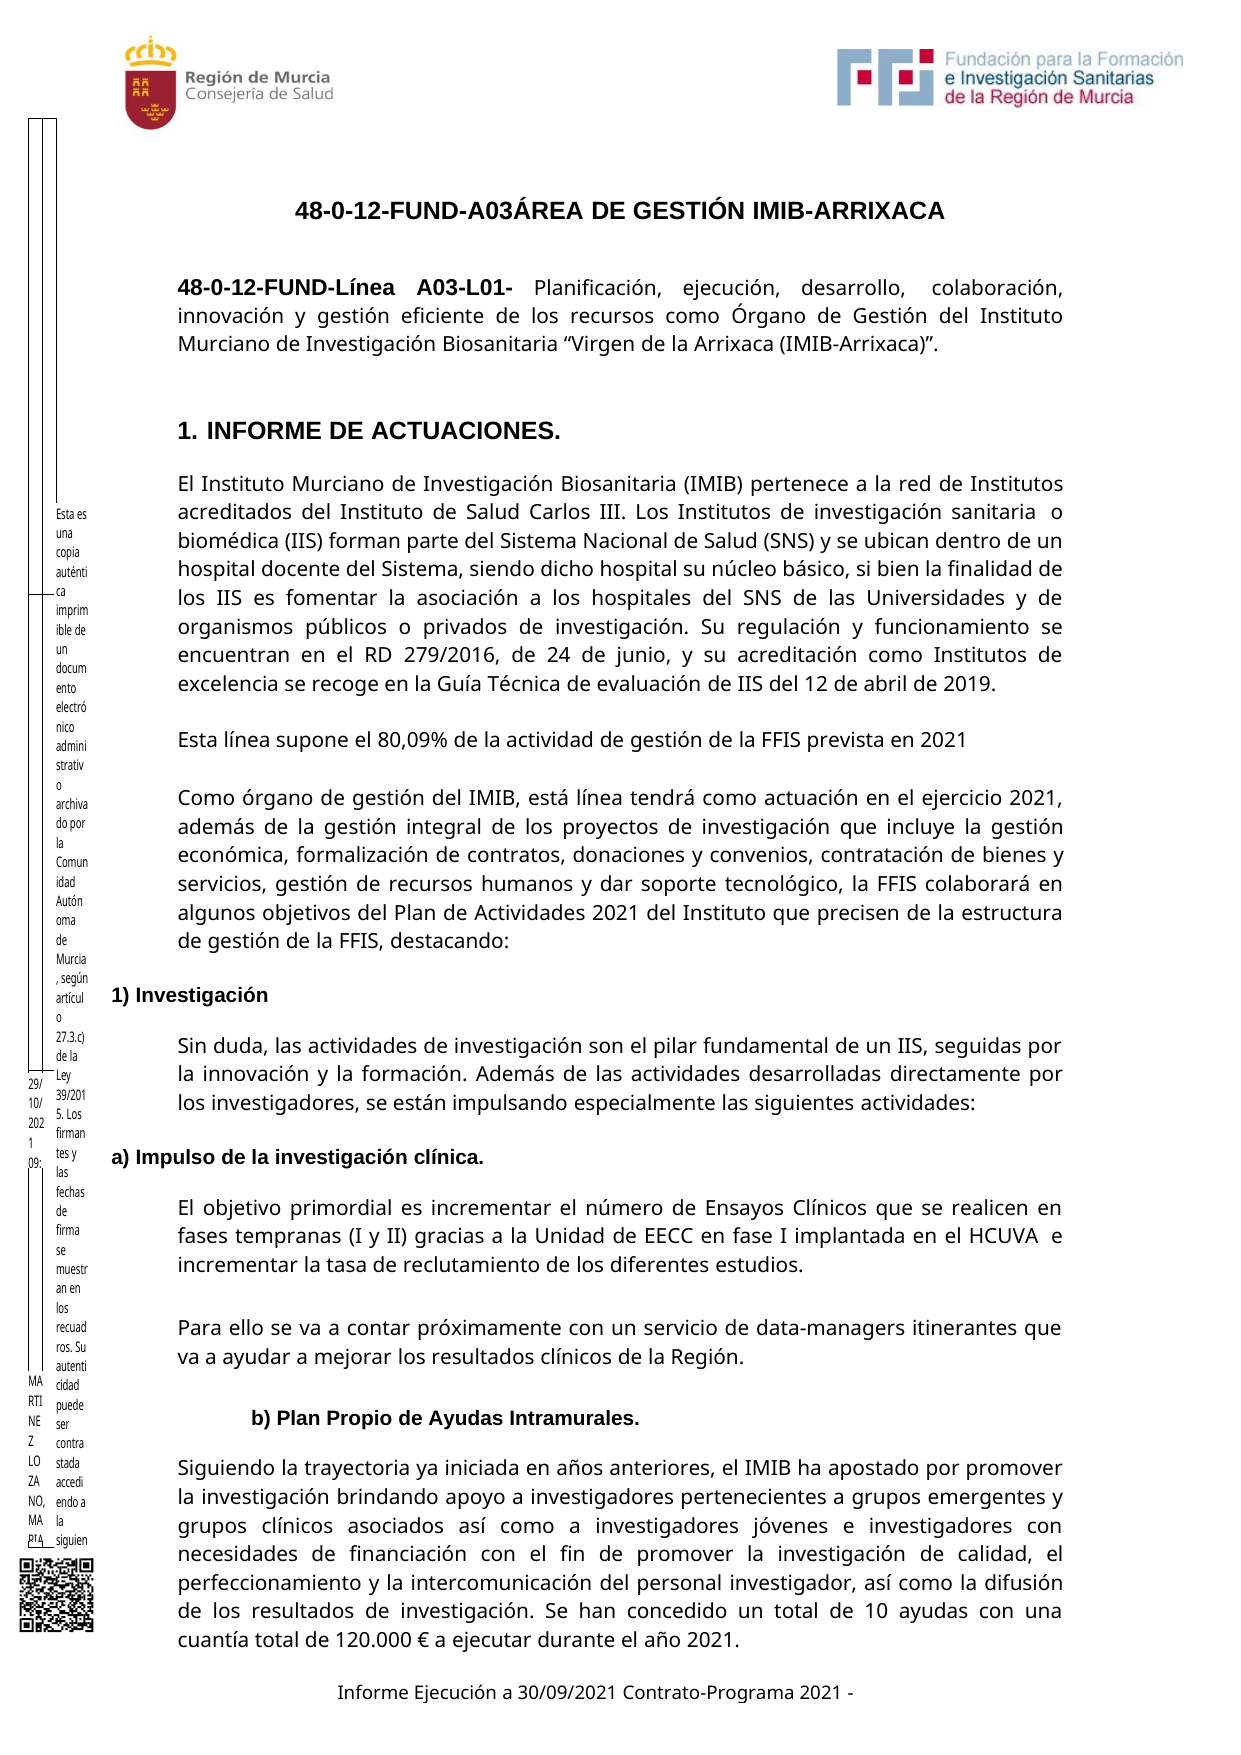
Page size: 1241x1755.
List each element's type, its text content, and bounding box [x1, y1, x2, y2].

text Esta línea supone el 80,09% de la actividad de gestión de la FFIS prevista en 2021 [177, 725, 1170, 754]
text Para ello se va a contar próximamente con un servicio de data-managers itinerantes que va a ayudar a mejorar los resultados clínicos de la Región. [177, 1313, 1064, 1371]
subtitle 48-0-12-FUND-A03ÁREA DE GESTIÓN IMIB-ARRIXACA [295, 196, 1170, 225]
text 48-0-12-FUND-Línea A03-L01- Planificación, ejecución, desarrollo, colaboración, innovación y gestión eficiente de los recursos como Órgano de Gestión del Instituto Murciano de Investigación Biosanitaria “Virgen de la Arrixaca (IMIB-Arrixaca)”. [177, 273, 1063, 358]
list Plan Propio de Ayudas Intramurales. [251, 1405, 1170, 1429]
text El objetivo primordial es incrementar el número de Ensayos Clínicos que se realicen en fases tempranas (I y II) gracias a la Unidad de EECC en fase I implantada en el HCUVA e incrementar la tasa de reclutamiento de los diferentes estudios. [177, 1193, 1064, 1279]
list Impulso de la investigación clínica. [111, 1145, 1170, 1169]
list Investigación [111, 983, 1170, 1007]
text Sin duda, las actividades de investigación son el pilar fundamental de un IIS, seguidas por la innovación y la formación. Además de las actividades desarrolladas directamente por los investigadores, se están impulsando especialmente las siguientes actividades: [177, 1031, 1064, 1117]
text Como órgano de gestión del IMIB, está línea tendrá como actuación en el ejercicio 2021, además de la gestión integral de los proyectos de investigación que incluye la gestión económica, formalización de contratos, donaciones y convenios, contratación de bienes y servicios, gestión de recursos humanos y dar soporte tecnológico, la FFIS colaborará en algunos objetivos del Plan de Actividades 2021 del Instituto que precisen de la estructura de gestión de la FFIS, destacando: [177, 783, 1064, 955]
text Siguiendo la trayectoria ya iniciada en años anteriores, el IMIB ha apostado por promover la investigación brindando apoyo a investigadores pertenecientes a grupos emergentes y grupos clínicos asociados así como a investigadores jóvenes e investigadores con necesidades de financiación con el fin de promover la investigación de calidad, el perfeccionamiento y la intercomunicación del personal investigador, así como la difusión de los resultados de investigación. Se han concedido un total de 10 ayudas con una cuantía total de 120.000 € a ejecutar durante el año 2021. [177, 1453, 1064, 1654]
text El Instituto Murciano de Investigación Biosanitaria (IMIB) pertenece a la red de Institutos acreditados del Instituto de Salud Carlos III. Los Institutos de investigación sanitaria o biomédica (IIS) forman parte del Sistema Nacional de Salud (SNS) y se ubican dentro de un hospital docente del Sistema, siendo dicho hospital su núcleo básico, si bien la finalidad de los IIS es fomentar la asociación a los hospitales del SNS de las Universidades y de organismos públicos o privados de investigación. Su regulación y funcionamiento se encuentran en el RD 279/2016, de 24 de junio, y su acreditación como Institutos de excelencia se recoge en la Guía Técnica de evaluación de IIS del 12 de abril de 2019. [177, 469, 1064, 698]
list INFORME DE ACTUACIONES. [177, 416, 1170, 444]
text 29/10/2021 09:13:36 [28, 1073, 46, 1168]
text MARTINEZ LOZANO, MARIA FUENSANTA [28, 1371, 46, 1541]
text Esta es una copia auténtica imprimible de un documento electrónico administrativo archivado por la Comunidad Autónoma de Murcia, según artículo 27.3.c) de la Ley 39/2015. Los firmantes y las fechas de firma se muestran en los recuadros. Su autenticidad puede ser contrastada accediendo a la siguiente dirección: https://sede.carm.es/verificardocumentos e introduciendo del código seguro de verificación (CSV) CARM-fc833401-3887-0fab-f45b-0050569b34e7 [56, 504, 88, 1549]
